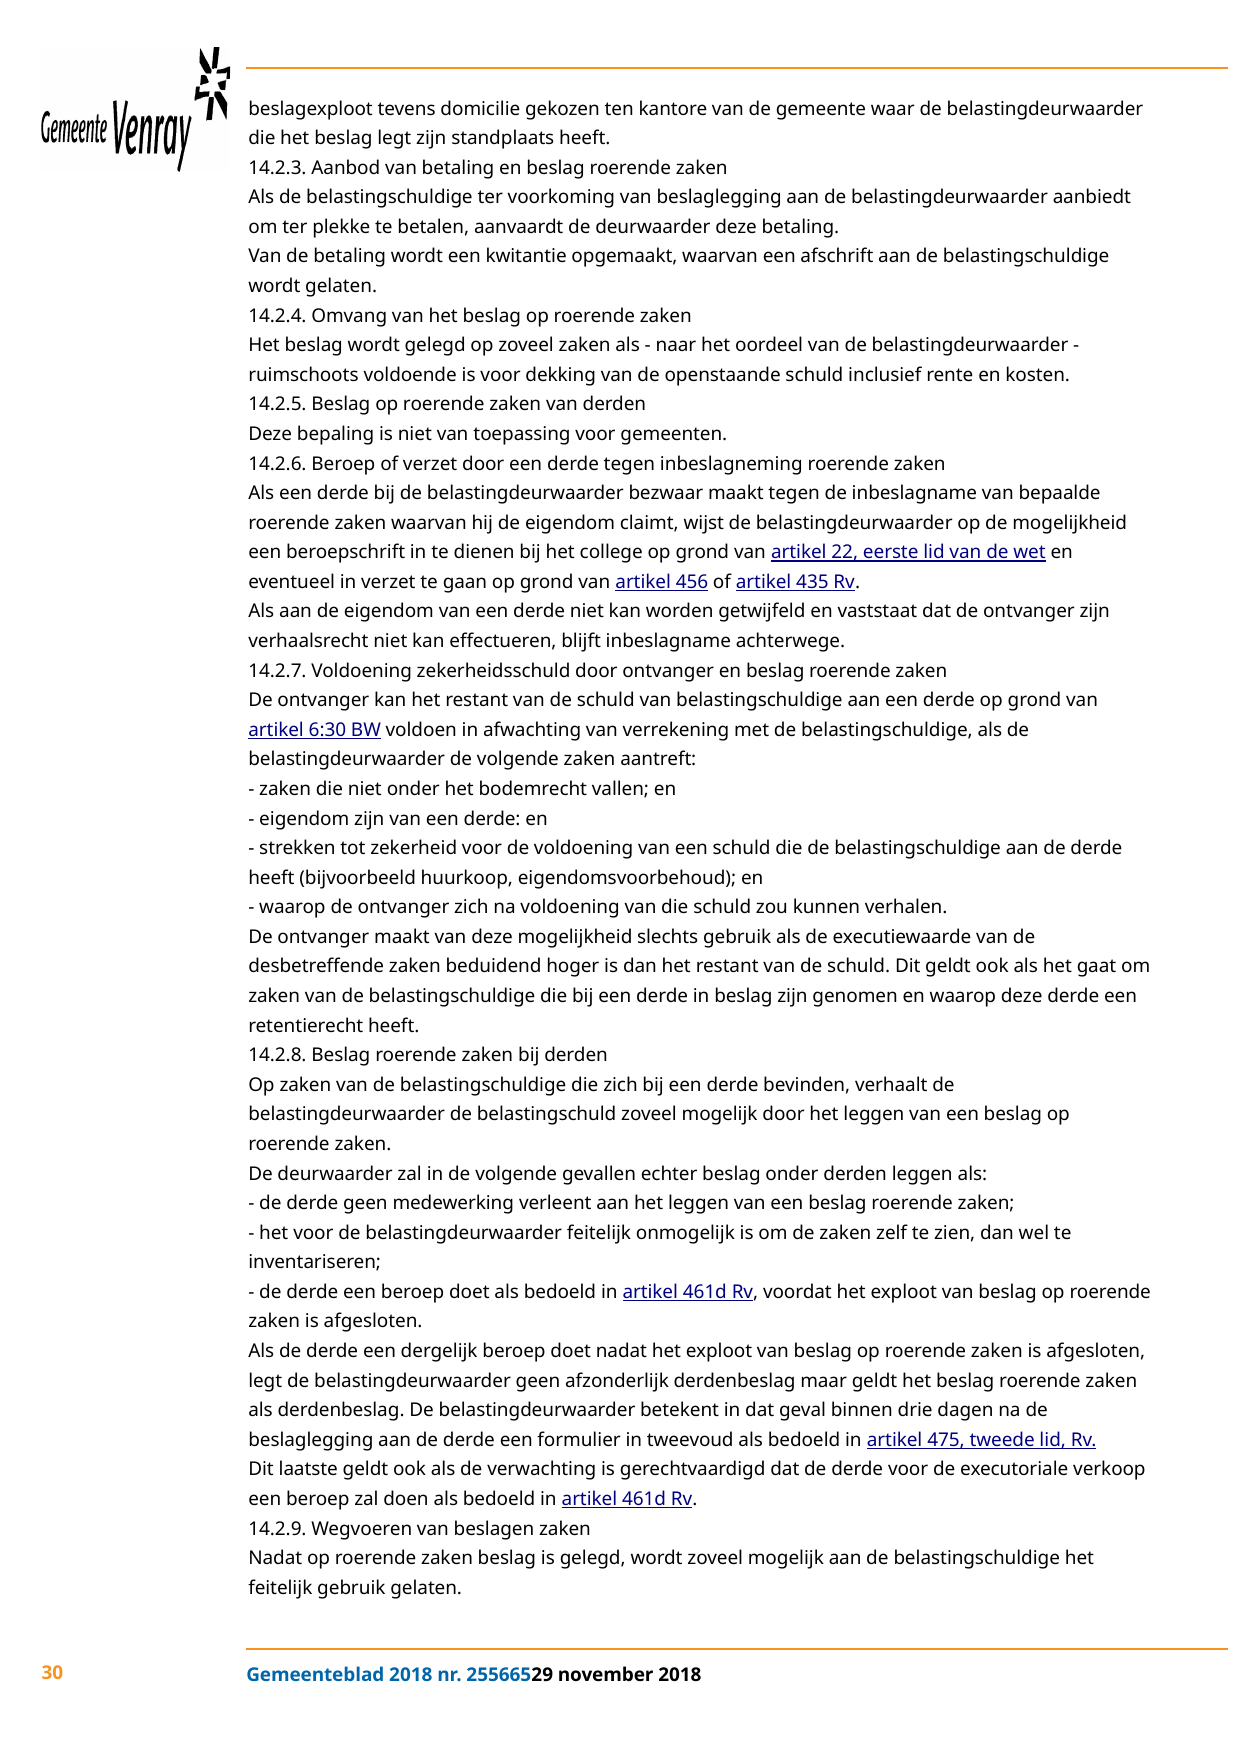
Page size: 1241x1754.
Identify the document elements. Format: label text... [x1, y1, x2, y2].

text - de derde geen medewerking verleent aan het leggen van een beslag roerende zaken; [248, 1189, 1152, 1215]
text Op zaken van de belastingschuldige die zich bij een derde bevinden, verhaalt de belastingdeurwaarder de belastingschuld zoveel mogelijk door het leggen van een beslag op roerende zaken. [248, 1071, 1152, 1156]
text - waarop de ontvanger zich na voldoening van die schuld zou kunnen verhalen. [248, 893, 1152, 919]
text Als een derde bij de belastingdeurwaarder bezwaar maakt tegen de inbeslagname van bepaalde roerende zaken waarvan hij de eigendom claimt, wijst de belastingdeurwaarder op de mogelijkheid een beroepschrift in te dienen bij het college op grond van artikel 22, eerste lid van de wet en eventueel in verzet te gaan op grond van artikel 456 of artikel 435 Rv. [248, 479, 1152, 594]
picture [41, 47, 231, 172]
text - zaken die niet onder het bodemrecht vallen; en [248, 775, 1152, 801]
text Het beslag wordt gelegd op zoveel zaken als - naar het oordeel van de belastingdeurwaarder - ruimschoots voldoende is voor dekking van de openstaande schuld inclusief rente en kosten. [248, 331, 1152, 387]
text 14.2.3. Aanbod van betaling en beslag roerende zaken [248, 154, 1152, 180]
text - strekken tot zekerheid voor de voldoening van een schuld die de belastingschuldige aan de derde heeft (bijvoorbeeld huurkoop, eigendomsvoorbehoud); en [248, 834, 1152, 890]
text Dit laatste geldt ook als de verwachting is gerechtvaardigd dat de derde voor de executoriale verkoop een beroep zal doen als bedoeld in artikel 461d Rv. [248, 1456, 1152, 1511]
text Van de betaling wordt een kwitantie opgemaakt, waarvan een afschrift aan de belastingschuldige wordt gelaten. [248, 243, 1152, 298]
text Als aan de eigendom van een derde niet kan worden getwijfeld en vaststaat dat de ontvanger zijn verhaalsrecht niet kan effectueren, blijft inbeslagname achterwege. [248, 598, 1152, 653]
text Als de derde een dergelijk beroep doet nadat het exploot van beslag op roerende zaken is afgesloten, legt de belastingdeurwaarder geen afzonderlijk derdenbeslag maar geldt het beslag roerende zaken als derdenbeslag. De belastingdeurwaarder betekent in dat geval binnen drie dagen na de beslaglegging aan de derde een formulier in tweevoud als bedoeld in artikel 475, tweede lid, Rv. [248, 1337, 1152, 1452]
text 14.2.9. Wegvoeren van beslagen zaken [248, 1515, 1152, 1541]
text beslagexploot tevens domicilie gekozen ten kantore van de gemeente waar de belastingdeurwaarder die het beslag legt zijn standplaats heeft. [248, 95, 1152, 150]
text Nadat op roerende zaken beslag is gelegd, wordt zoveel mogelijk aan de belastingschuldige het feitelijk gebruik gelaten. [248, 1544, 1152, 1600]
text 14.2.6. Beroep of verzet door een derde tegen inbeslagneming roerende zaken [248, 450, 1152, 476]
text - het voor de belastingdeurwaarder feitelijk onmogelijk is om de zaken zelf te zien, dan wel te inventariseren; [248, 1219, 1152, 1274]
text Deze bepaling is niet van toepassing voor gemeenten. [248, 420, 1152, 446]
text - de derde een beroep doet als bedoeld in artikel 461d Rv, voordat het exploot van beslag op roerende zaken is afgesloten. [248, 1278, 1152, 1333]
text 14.2.7. Voldoening zekerheidsschuld door ontvanger en beslag roerende zaken [248, 657, 1152, 683]
text 14.2.5. Beslag op roerende zaken van derden [248, 391, 1152, 416]
text De deurwaarder zal in de volgende gevallen echter beslag onder derden leggen als: [248, 1160, 1152, 1186]
text Als de belastingschuldige ter voorkoming van beslaglegging aan de belastingdeurwaarder aanbiedt om ter plekke te betalen, aanvaardt de deurwaarder deze betaling. [248, 183, 1152, 239]
text - eigendom zijn van een derde: en [248, 805, 1152, 831]
text 14.2.8. Beslag roerende zaken bij derden [248, 1041, 1152, 1067]
text De ontvanger maakt van deze mogelijkheid slechts gebruik als de executiewaarde van de desbetreffende zaken beduidend hoger is dan het restant van de schuld. Dit geldt ook als het gaat om zaken van de belastingschuldige die bij een derde in beslag zijn genomen en waarop deze derde een retentierecht heeft. [248, 923, 1152, 1038]
text De ontvanger kan het restant van de schuld van belastingschuldige aan een derde op grond van artikel 6:30 BW voldoen in afwachting van verrekening met de belastingschuldige, als de belastingdeurwaarder de volgende zaken aantreft: [248, 686, 1152, 771]
text 14.2.4. Omvang van het beslag op roerende zaken [248, 302, 1152, 328]
